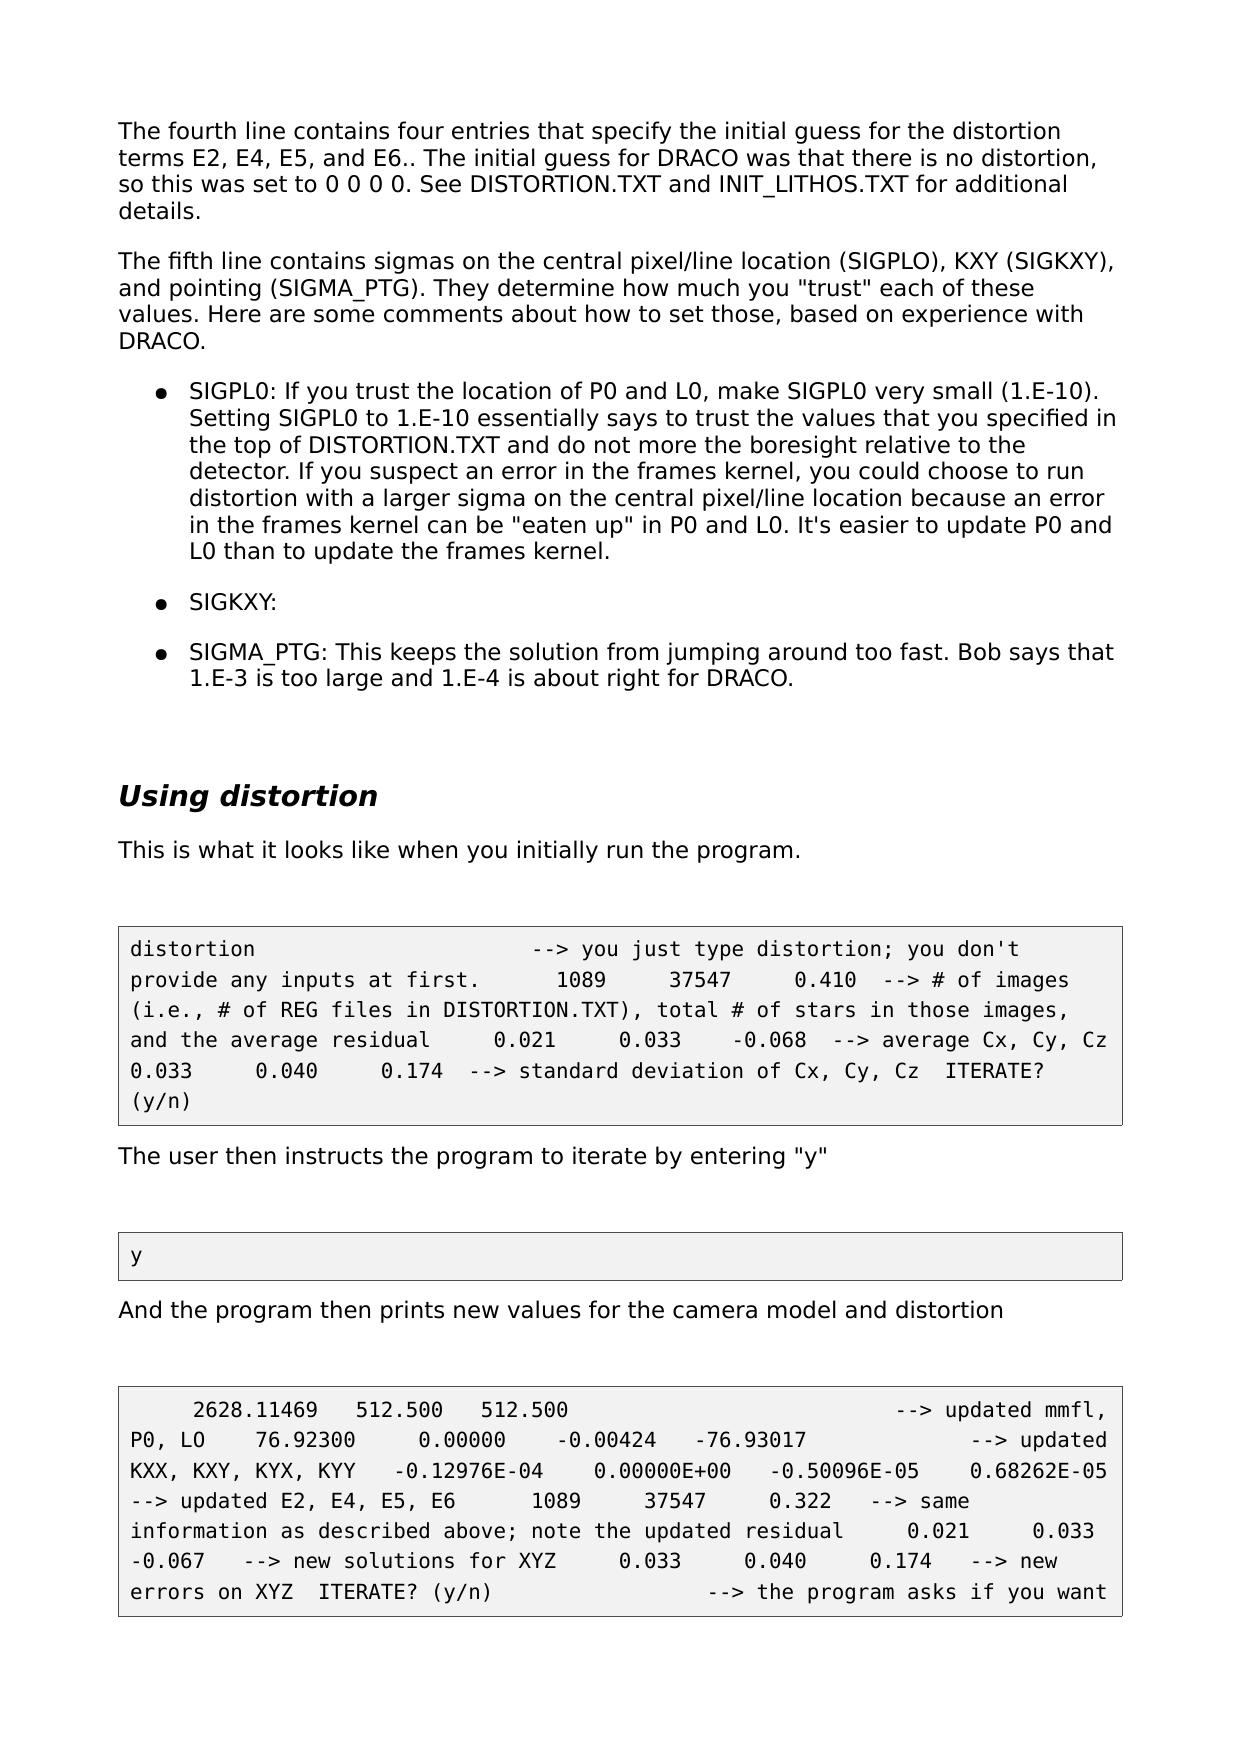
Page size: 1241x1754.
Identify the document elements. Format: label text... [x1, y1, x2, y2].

text The fifth line contains sigmas on the central pixel/line location (SIGPLO), KXY (SIGKXY), and pointing (SIGMA_PTG). They determine how much you "trust" each of these values. Here are some comments about how to set those, based on experience with DRACO. [118, 248, 1122, 355]
list SIGPL0: If you trust the location of P0 and L0, make SIGPL0 very small (1.E-10). Setting SIGPL0 to 1.E-10 essentially says to trust the values that you specified in the top of DISTORTION.TXT and do not more the boresight relative to the detector. If you suspect an error in the frames kernel, you could choose to run distortion with a larger sigma on the central pixel/line location because an error in the frames kernel can be "eaten up" in P0 and L0. It's easier to update P0 and L0 than to update the frames kernel. [153, 378, 1122, 565]
text The user then instructs the program to iterate by entering "y" [118, 1143, 1122, 1170]
list SIGKXY: [153, 589, 1122, 615]
text The fourth line contains four entries that specify the initial guess for the distortion terms E2, E4, E5, and E6.. The initial guess for DRACO was that there is no distortion, so this was set to 0 0 0 0. See DISTORTION.TXT and INIT_LITHOS.TXT for additional details. [118, 118, 1122, 225]
text y [119, 1233, 1122, 1280]
text distortion --> you just type distortion; you don't provide any inputs at first. 1089 37547 0.410 --> # of images (i.e., # of REG files in DISTORTION.TXT), total # of stars in those images, and the average residual 0.021 0.033 -0.068 --> average Cx, Cy, Cz 0.033 0.040 0.174 --> standard deviation of Cx, Cy, Cz ITERATE? (y/n) [119, 927, 1122, 1125]
text 2628.11469 512.500 512.500 --> updated mmfl, P0, LO 76.92300 0.00000 -0.00424 -76.93017 --> updated KXX, KXY, KYX, KYY -0.12976E-04 0.00000E+00 -0.50096E-05 0.68262E-05 --> updated E2, E4, E5, E6 1089 37547 0.322 --> same information as described above; note the updated residual 0.021 0.033 -0.067 --> new solutions for XYZ 0.033 0.040 0.174 --> new errors on XYZ ITERATE? (y/n) --> the program asks if you want [119, 1387, 1122, 1616]
subtitle Using distortion [118, 779, 1122, 813]
text And the program then prints new values for the camera model and distortion [118, 1297, 1122, 1324]
text This is what it looks like when you initially run the program. [118, 837, 1122, 864]
list SIGMA_PTG: This keeps the solution from jumping around too fast. Bob says that 1.E-3 is too large and 1.E-4 is about right for DRACO. [153, 639, 1122, 692]
